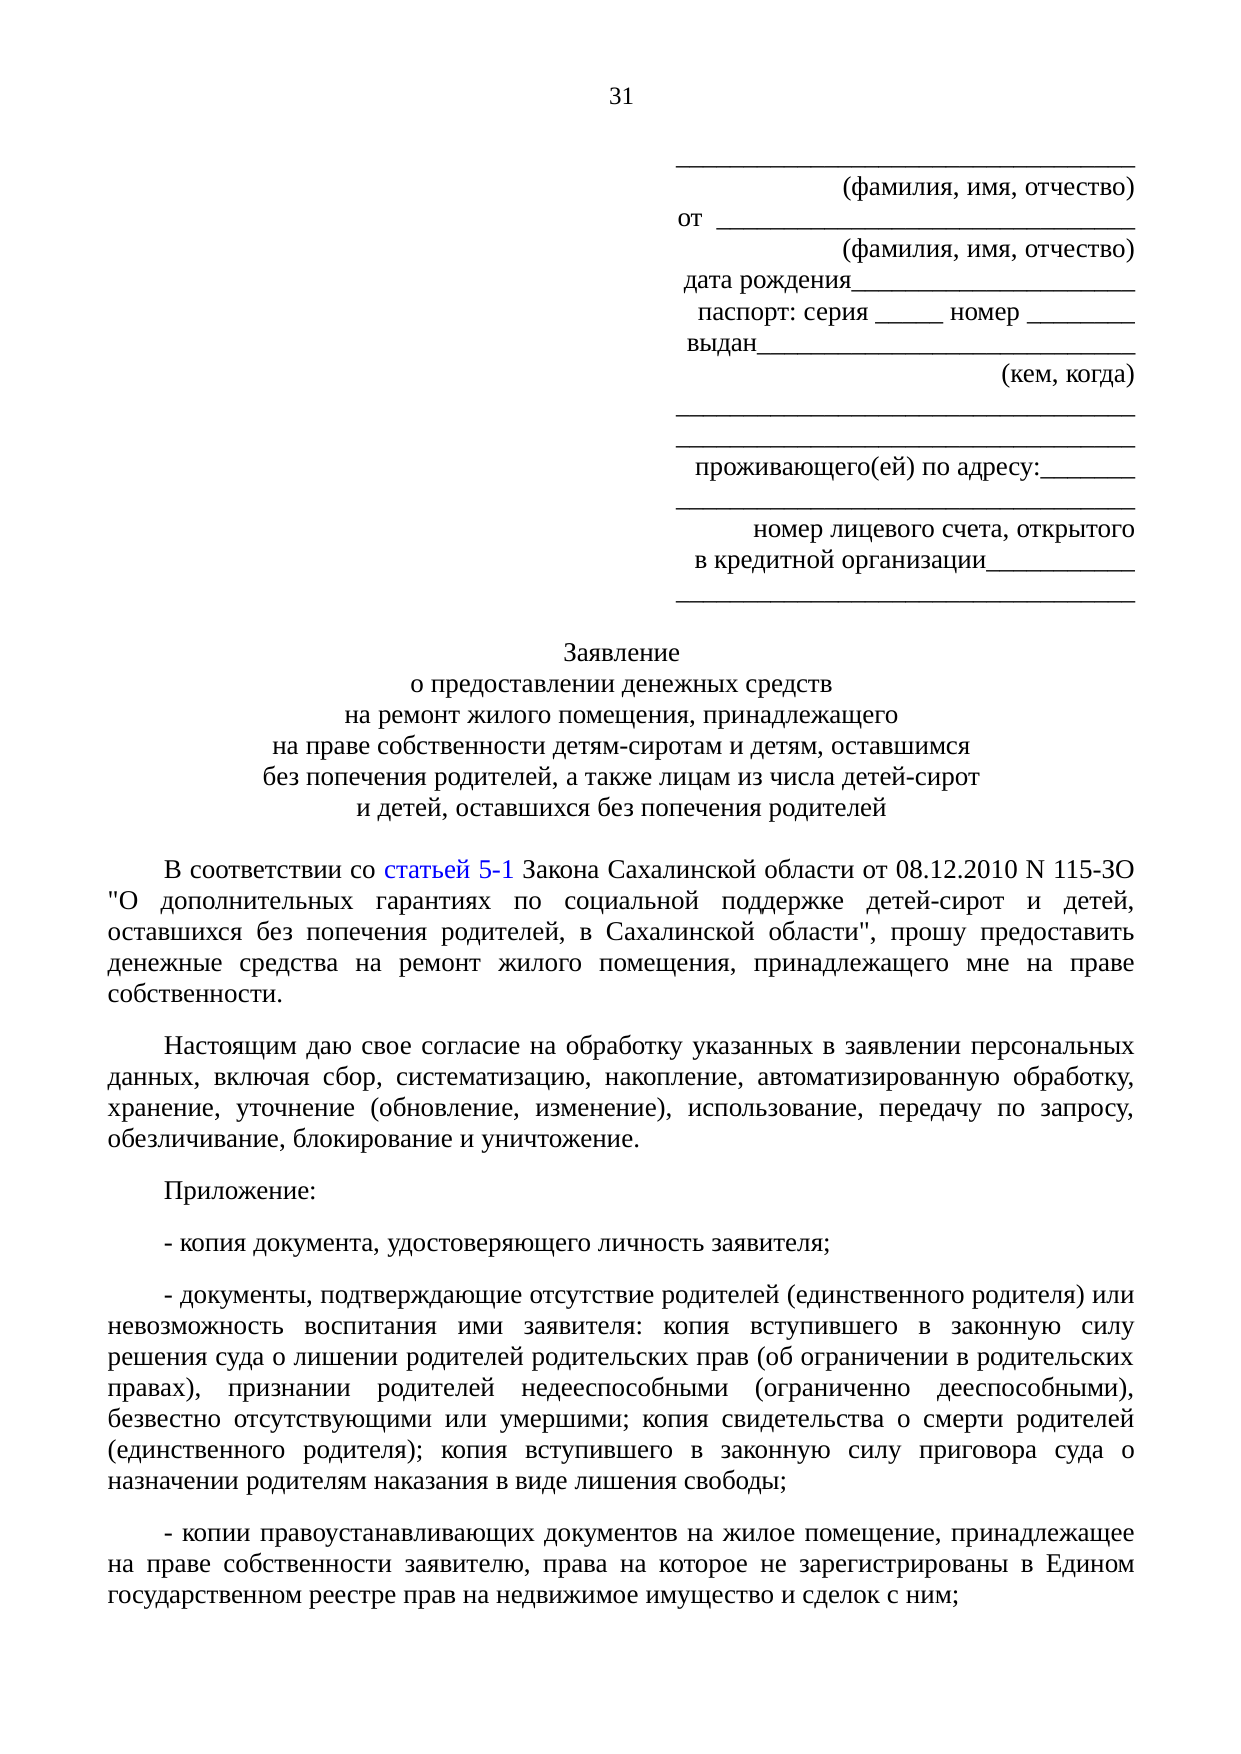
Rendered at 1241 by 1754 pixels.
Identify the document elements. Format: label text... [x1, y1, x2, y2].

text от _______________________________ [107, 202, 1136, 233]
text паспорт: серия _____ номер ________ [107, 295, 1136, 326]
text в кредитной организации___________ [107, 543, 1136, 574]
text Заявление [107, 636, 1136, 667]
text __________________________________ [107, 481, 1136, 512]
text - документы, подтверждающие отсутствие родителей (единственного родителя) или невозможность воспитания ими заявителя: копия вступившего в законную силу решения суда о лишении родителей родительских прав (об ограничении в родительских правах), признании родителей недееспособными (ограниченно дееспособными), безвестно отсутствующими или умершими; копия свидетельства о смерти родителей (единственного родителя); копия вступившего в законную силу приговора суда о назначении родителям наказания в виде лишения свободы; [107, 1278, 1136, 1496]
text - копия документа, удостоверяющего личность заявителя; [107, 1227, 1136, 1258]
text о предоставлении денежных средств [107, 667, 1136, 698]
text Приложение: [107, 1175, 1136, 1206]
text дата рождения_____________________ [107, 264, 1136, 295]
text и детей, оставшихся без попечения родителей [107, 792, 1136, 823]
text (кем, когда) [107, 357, 1136, 388]
text без попечения родителей, а также лицам из числа детей-сирот [107, 761, 1136, 792]
text - копии правоустанавливающих документов на жилое помещение, принадлежащее на праве собственности заявителю, права на которое не зарегистрированы в Едином государственном реестре прав на недвижимое имущество и сделок с ним; [107, 1517, 1136, 1610]
text __________________________________ [107, 140, 1136, 171]
text __________________________________ [107, 388, 1136, 419]
text (фамилия, имя, отчество) [107, 171, 1136, 202]
text номер лицевого счета, открытого [107, 512, 1136, 543]
text В соответствии со статьей 5-1 Закона Сахалинской области от 08.12.2010 N 115-ЗО "О дополнительных гарантиях по социальной поддержке детей-сирот и детей, оставшихся без попечения родителей, в Сахалинской области", прошу предоставить денежные средства на ремонт жилого помещения, принадлежащего мне на праве собственности. [107, 854, 1136, 1009]
text Настоящим даю свое согласие на обработку указанных в заявлении персональных данных, включая сбор, систематизацию, накопление, автоматизированную обработку, хранение, уточнение (обновление, изменение), использование, передачу по запросу, обезличивание, блокирование и уничтожение. [107, 1030, 1136, 1154]
text на праве собственности детям-сиротам и детям, оставшимся [107, 729, 1136, 761]
text выдан____________________________ [107, 326, 1136, 357]
text проживающего(ей) по адресу:_______ [107, 450, 1136, 481]
text на ремонт жилого помещения, принадлежащего [107, 698, 1136, 729]
text __________________________________ [107, 574, 1136, 605]
text __________________________________ [107, 419, 1136, 450]
text (фамилия, имя, отчество) [107, 233, 1136, 264]
